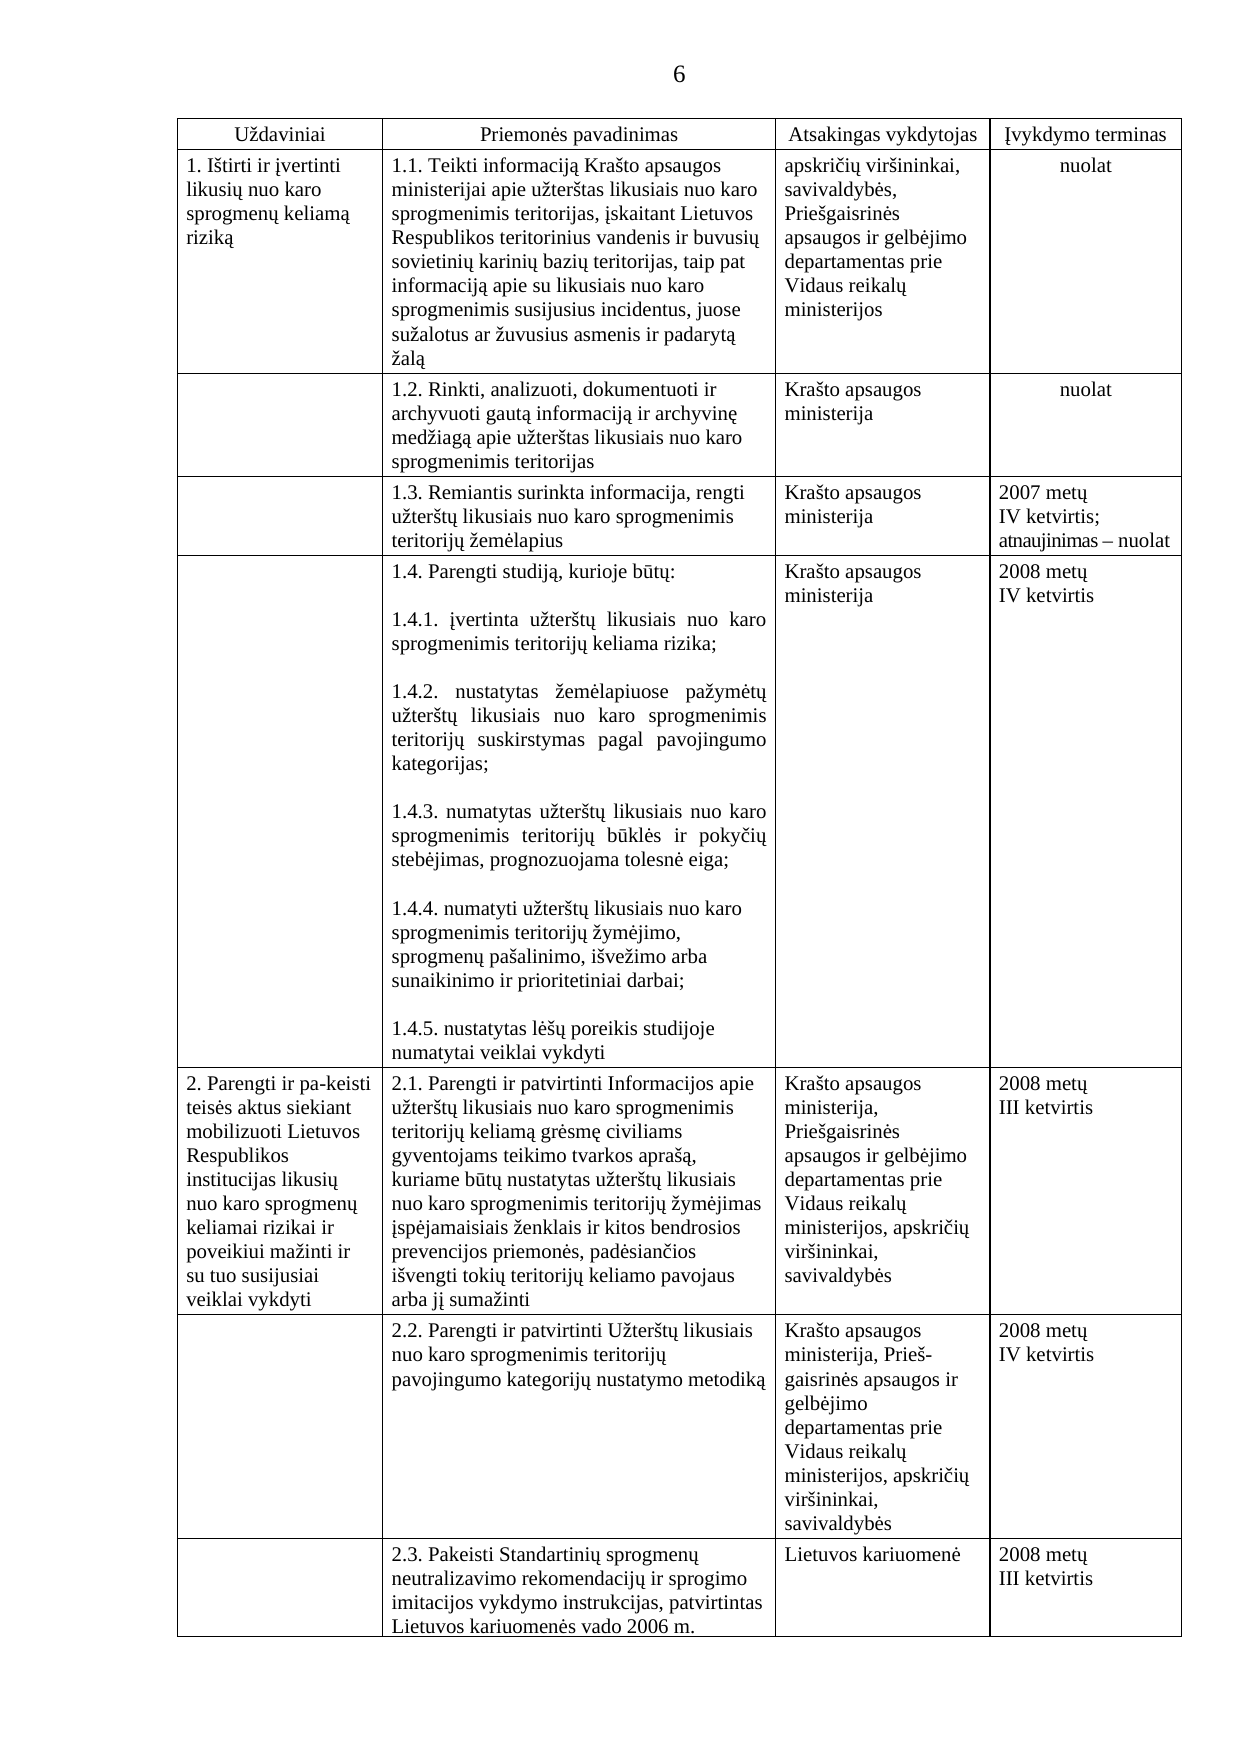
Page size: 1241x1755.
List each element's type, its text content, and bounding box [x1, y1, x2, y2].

table_header Įvykdymo terminas [991, 119, 1181, 149]
table_cell 2008 metų IV ketvirtis [991, 556, 1181, 1067]
table_cell 2.3. Pakeisti Standartinių sprogmenų neutralizavimo rekomendacijų ir sprogimo imitacijos vykdymo instrukcijas, patvirtintas Lietuvos kariuomenės vado 2006 m. gegužės 6 d. įsakymu Nr. V-606, ir Išminavimo darbų apsaugos taisykles, patvirtintas Krašto apsaugos departamento 1991 m. gegužės 4 d. įsakymu Nr. 63 [383, 1539, 775, 1636]
table_cell nuolat [991, 150, 1181, 372]
table_cell 2007 metų IV ketvirtis; atnaujinimas – nuolat [991, 477, 1181, 555]
table_cell Krašto apsaugos ministerija [776, 374, 989, 476]
table_cell Krašto apsaugos ministerija, Priešgaisrinės apsaugos ir gelbėjimo departamentas prie Vidaus reikalų ministerijos, apskričių viršininkai, savivaldybės [776, 1068, 989, 1314]
table_cell Krašto apsaugos ministerija, Prieš-gaisrinės apsaugos ir gelbėjimo departamentas prie Vidaus reikalų ministerijos, apskričių viršininkai, savivaldybės [776, 1315, 989, 1538]
table_cell 2008 metų IV ketvirtis [991, 1315, 1181, 1538]
table_cell 1.2. Rinkti, analizuoti, dokumentuoti ir archyvuoti gautą informaciją ir archyvinę medžiagą apie užterštas likusiais nuo karo sprogmenimis teritorijas [383, 374, 775, 476]
table_cell 1.3. Remiantis surinkta informacija, rengti užterštų likusiais nuo karo sprogmenimis teritorijų žemėlapius [383, 477, 775, 555]
table_cell Krašto apsaugos ministerija [776, 477, 989, 555]
table_cell [178, 1539, 382, 1636]
table_cell 2.1. Parengti ir patvirtinti Informacijos apie užterštų likusiais nuo karo sprogmenimis teritorijų keliamą grėsmę civiliams gyventojams teikimo tvarkos aprašą, kuriame būtų nustatytas užterštų likusiais nuo karo sprogmenimis teritorijų žymėjimas įspėjamaisiais ženklais ir kitos bendrosios prevencijos priemonės, padėsiančios išvengti tokių teritorijų keliamo pavojaus arba jį sumažinti [383, 1068, 775, 1314]
table_header Uždaviniai [178, 119, 382, 149]
table_header Priemonės pavadinimas [383, 119, 775, 149]
table_cell [178, 1315, 382, 1538]
table_cell 2.2. Parengti ir patvirtinti Užterštų likusiais nuo karo sprogmenimis teritorijų pavojingumo kategorijų nustatymo metodiką [383, 1315, 775, 1538]
table_cell 2. Parengti ir pa-keisti teisės aktus siekiant mobilizuoti Lietuvos Respublikos institucijas likusių nuo karo sprogmenų keliamai rizikai ir poveikiui mažinti ir su tuo susijusiai veiklai vykdyti [178, 1068, 382, 1314]
table_header Atsakingas vykdytojas [776, 119, 989, 149]
table_cell 2008 metų III ketvirtis [991, 1539, 1181, 1636]
table_cell apskričių viršininkai, savivaldybės, Priešgaisrinės apsaugos ir gelbėjimo departamentas prie Vidaus reikalų ministerijos [776, 150, 989, 372]
table_cell [178, 477, 382, 555]
table_cell [178, 374, 382, 476]
table_cell 1.1. Teikti informaciją Krašto apsaugos ministerijai apie užterštas likusiais nuo karo sprogmenimis teritorijas, įskaitant Lietuvos Respublikos teritorinius vandenis ir buvusių sovietinių karinių bazių teritorijas, taip pat informaciją apie su likusiais nuo karo sprogmenimis susijusius incidentus, juose sužalotus ar žuvusius asmenis ir padarytą žalą [383, 150, 775, 372]
table_cell Krašto apsaugos ministerija [776, 556, 989, 1067]
table_cell 1.4. Parengti studiją, kurioje būtų: 1.4.1. įvertinta užterštų likusiais nuo karo sprogmenimis teritorijų keliama rizika; 1.4.2. nustatytas žemėlapiuose pažymėtų užterštų likusiais nuo karo sprogmenimis teritorijų suskirstymas pagal pavojingumo kategorijas; 1.4.3. numatytas užterštų likusiais nuo karo sprogmenimis teritorijų būklės ir pokyčių stebėjimas, prognozuojama tolesnė eiga; 1.4.4. numatyti užterštų likusiais nuo karo sprogmenimis teritorijų žymėjimo, sprogmenų pašalinimo, išvežimo arba sunaikinimo ir prioritetiniai darbai; 1.4.5. nustatytas lėšų poreikis studijoje numatytai veiklai vykdyti [383, 556, 775, 1067]
table_cell nuolat [991, 374, 1181, 476]
table_cell [178, 556, 382, 1067]
table_cell Lietuvos kariuomenė [776, 1539, 989, 1636]
table_cell 1. Ištirti ir įvertinti likusių nuo karo sprogmenų keliamą riziką [178, 150, 382, 372]
table_cell 2008 metų III ketvirtis [991, 1068, 1181, 1314]
